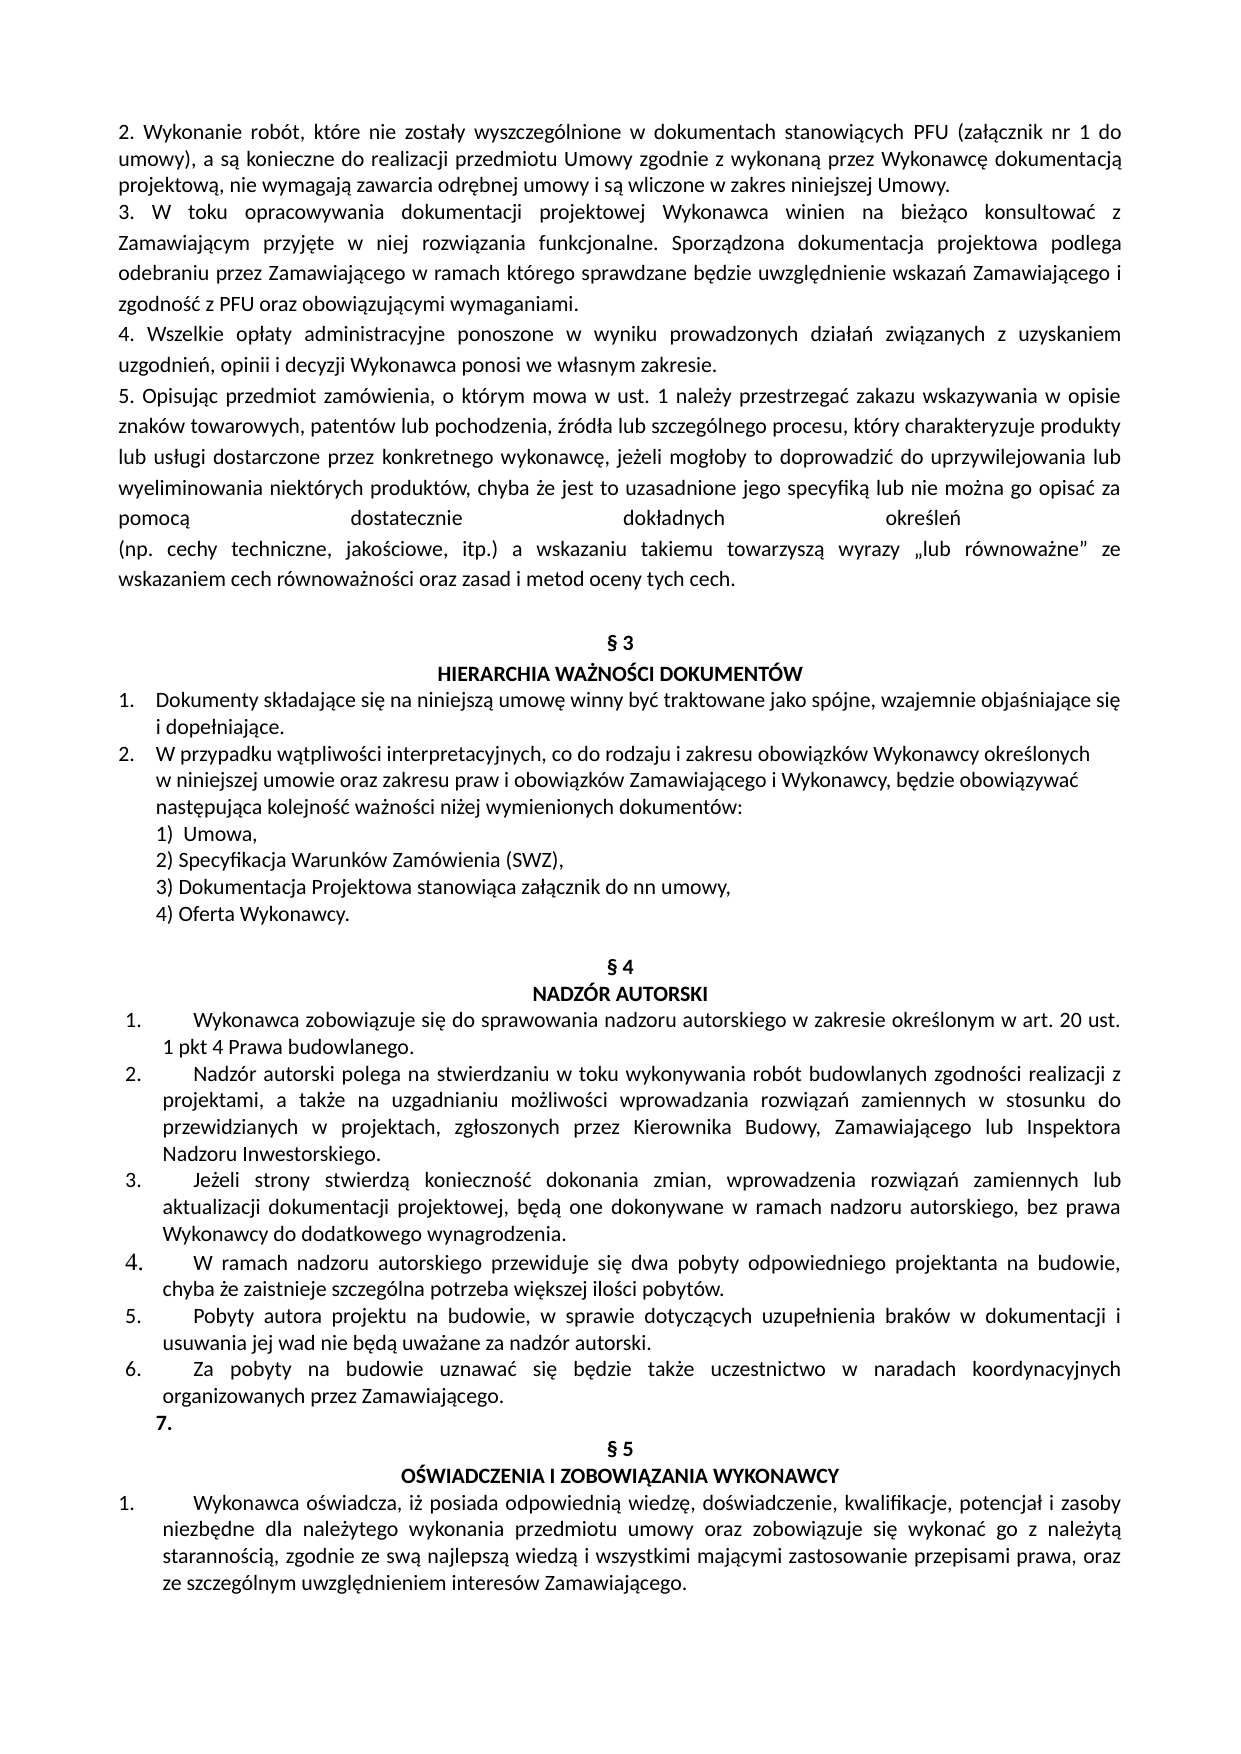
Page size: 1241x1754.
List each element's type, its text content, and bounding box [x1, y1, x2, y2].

list 4) Oferta Wykonawcy. [118, 900, 1122, 927]
text 5. Opisując przedmiot zamówienia, o którym mowa w ust. 1 należy przestrzegać zakazu wskazywania w opisie znaków towarowych, patentów lub pochodzenia, źródła lub szczególnego procesu, który charakteryzuje produkty lub usługi dostarczone przez konkretnego wykonawcę, jeżeli mogłoby to doprowadzić do uprzywilejowania lub wyeliminowania niektórych produktów, chyba że jest to uzasadnione jego specyfiką lub nie można go opisać za pomocą dostatecznie dokładnych określeń (np. cechy techniczne, jakościowe, itp.) a wskazaniu takiemu towarzyszą wyrazy „lub równoważne” ze wskazaniem cech równoważności oraz zasad i metod oceny tych cech. [118, 382, 1122, 592]
text 4. Wszelkie opłaty administracyjne ponoszone w wyniku prowadzonych działań związanych z uzyskaniem uzgodnień, opinii i decyzji Wykonawca ponosi we własnym zakresie. [118, 321, 1122, 378]
list Za pobyty na budowie uznawać się będzie także uczestnictwo w naradach koordynacyjnych organizowanych przez Zamawiającego. [125, 1355, 1122, 1409]
list Pobyty autora projektu na budowie, w sprawie dotyczących uzupełnienia braków w dokumentacji i usuwania jej wad nie będą uważane za nadzór autorski. [125, 1302, 1122, 1355]
text § 4 [118, 953, 1122, 980]
text § 3 [118, 629, 1122, 656]
list 2) Specyfikacja Warunków Zamówienia (SWZ), [118, 847, 1122, 873]
text NADZÓR AUTORSKI [118, 980, 1122, 1007]
list W ramach nadzoru autorskiego przewiduje się dwa pobyty odpowiedniego projektanta na budowie, chyba że zaistnieje szczególna potrzeba większej ilości pobytów. [125, 1247, 1122, 1302]
list 2. Wykonanie robót, które nie zostały wyszczególnione w dokumentach stanowiących PFU (załącznik nr 1 do umowy), a są konieczne do realizacji przedmiotu Umowy zgodnie z wykonaną przez Wykonawcę dokumentacją projektową, nie wymagają zawarcia odrębnej umowy i są wliczone w zakres niniejszej Umowy. [118, 118, 1122, 198]
list Wykonawca zobowiązuje się do sprawowania nadzoru autorskiego w zakresie określonym w art. 20 ust. 1 pkt 4 Prawa budowlanego. [125, 1007, 1122, 1060]
list Nadzór autorski polega na stwierdzaniu w toku wykonywania robót budowlanych zgodności realizacji z projektami, a także na uzgadnianiu możliwości wprowadzania rozwiązań zamiennych w stosunku do przewidzianych w projektach, zgłoszonych przez Kierownika Budowy, Zamawiającego lub Inspektora Nadzoru Inwestorskiego. [125, 1060, 1122, 1167]
list Dokumenty składające się na niniejszą umowę winny być traktowane jako spójne, wzajemnie objaśniające się i dopełniające. [118, 687, 1122, 740]
list 1) Umowa, [118, 820, 1122, 847]
list Jeżeli strony stwierdzą konieczność dokonania zmian, wprowadzenia rozwiązań zamiennych lub aktualizacji dokumentacji projektowej, będą one dokonywane w ramach nadzoru autorskiego, bez prawa Wykonawcy do dodatkowego wynagrodzenia. [125, 1167, 1122, 1247]
text 3. W toku opracowywania dokumentacji projektowej Wykonawca winien na bieżąco konsultować z Zamawiającym przyjęte w niej rozwiązania funkcjonalne. Sporządzona dokumentacja projektowa podlega odebraniu przez Zamawiającego w ramach którego sprawdzane będzie uwzględnienie wskazań Zamawiającego i zgodność z PFU oraz obowiązującymi wymaganiami. [118, 198, 1122, 317]
text OŚWIADCZENIA I ZOBOWIĄZANIA WYKONAWCY [118, 1462, 1122, 1489]
text HIERARCHIA WAŻNOŚCI DOKUMENTÓW [118, 660, 1122, 687]
text § 5 [118, 1435, 1122, 1462]
list 3) Dokumentacja Projektowa stanowiąca załącznik do nn umowy, [118, 873, 1122, 900]
list Wykonawca oświadcza, iż posiada odpowiednią wiedzę, doświadczenie, kwalifikacje, potencjał i zasoby niezbędne dla należytego wykonania przedmiotu umowy oraz zobowiązuje się wykonać go z należytą starannością, zgodnie ze swą najlepszą wiedzą i wszystkimi mającymi zastosowanie przepisami prawa, oraz ze szczególnym uwzględnieniem interesów Zamawiającego. [118, 1489, 1122, 1595]
list W przypadku wątpliwości interpretacyjnych, co do rodzaju i zakresu obowiązków Wykonawcy określonych w niniejszej umowie oraz zakresu praw i obowiązków Zamawiającego i Wykonawcy, będzie obowiązywać następująca kolejność ważności niżej wymienionych dokumentów: [118, 740, 1122, 820]
